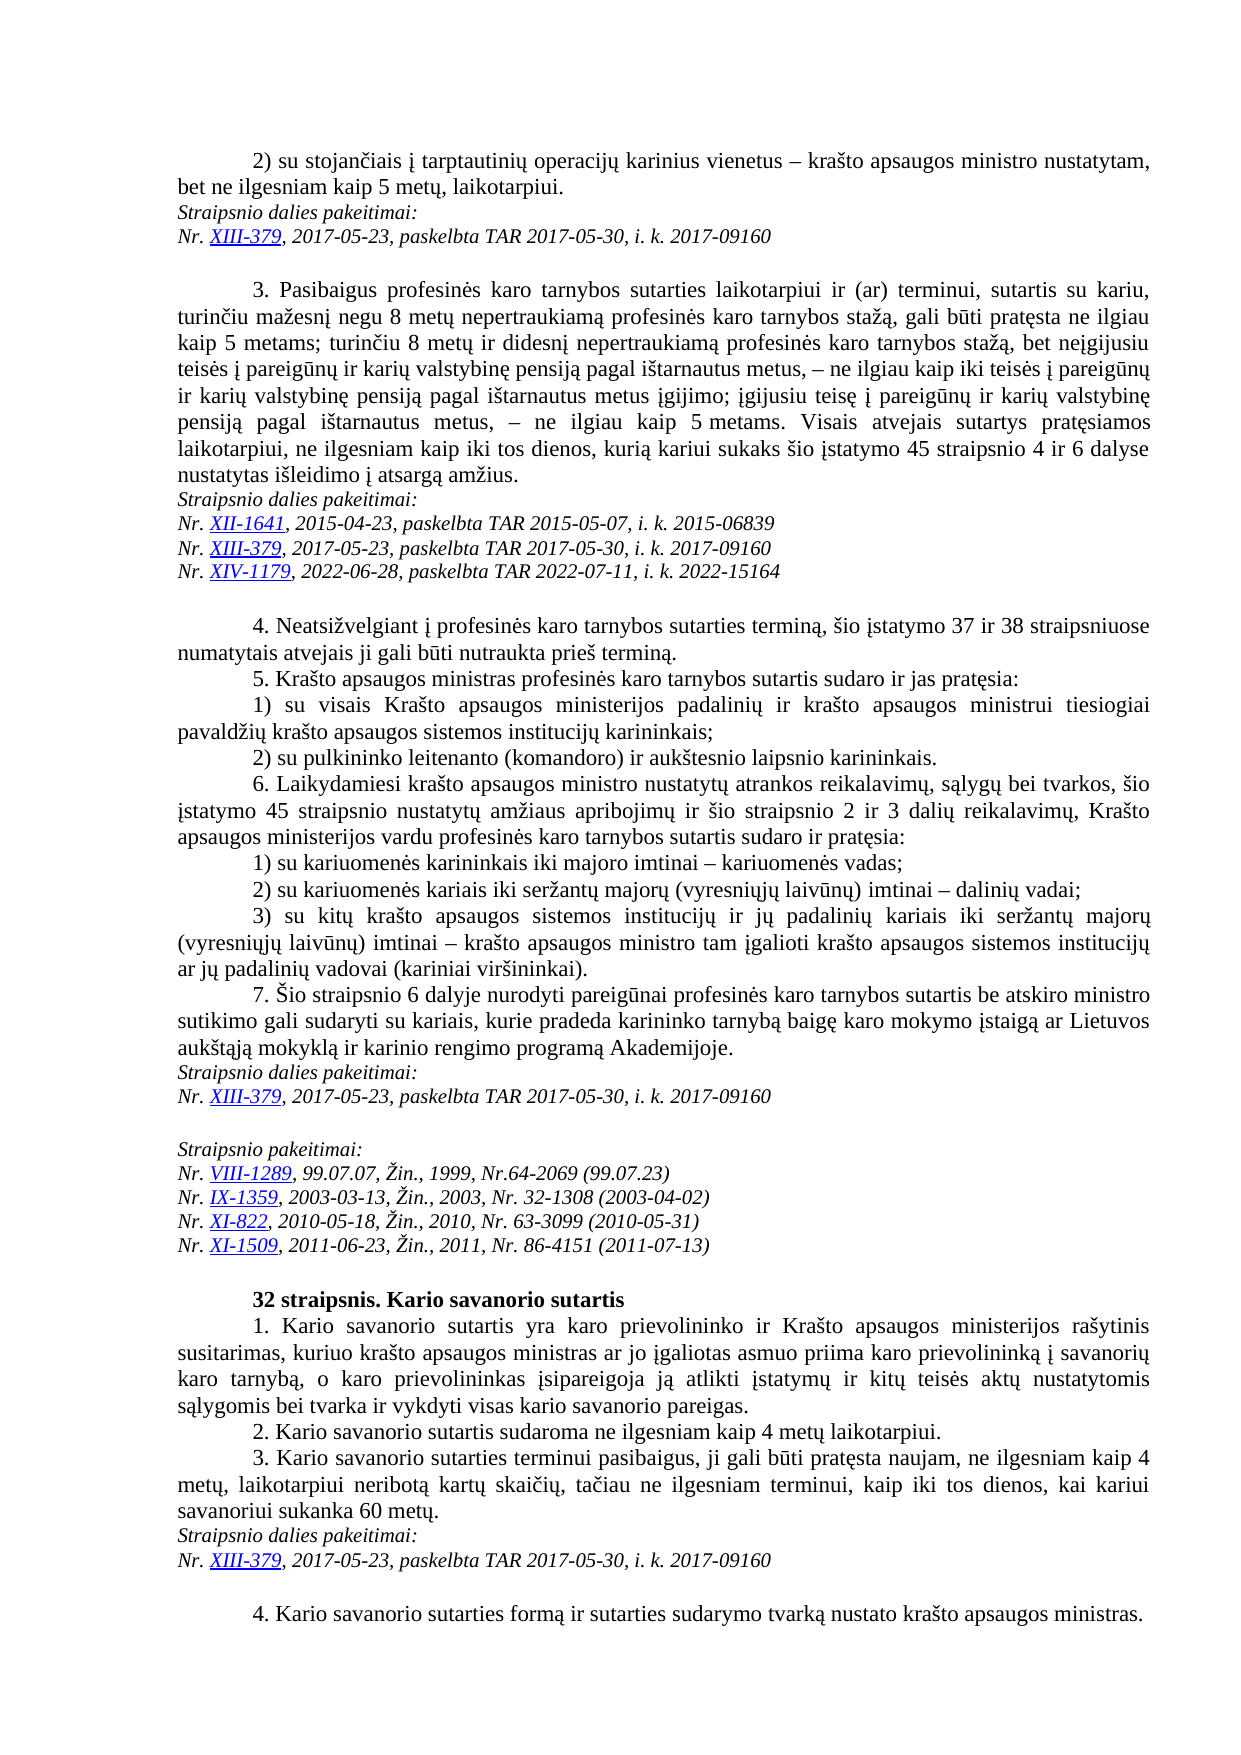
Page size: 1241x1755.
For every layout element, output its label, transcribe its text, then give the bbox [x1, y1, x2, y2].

text 6. Laikydamiesi krašto apsaugos ministro nustatytų atrankos reikalavimų, sąlygų bei tvarkos, šio įstatymo 45 straipsnio nustatytų amžiaus apribojimų ir šio straipsnio 2 ir 3 dalių reikalavimų, Krašto apsaugos ministerijos vardu profesinės karo tarnybos sutartis sudaro ir pratęsia: [177, 770, 1152, 849]
text Nr. IX-1359, 2003-03-13, Žin., 2003, Nr. 32-1308 (2003-04-02) [177, 1185, 1152, 1209]
text 4. Neatsižvelgiant į profesinės karo tarnybos sutarties terminą, šio įstatymo 37 ir 38 straipsniuose numatytais atvejais ji gali būti nutraukta prieš terminą. [177, 612, 1152, 665]
text Nr. XIV-1179, 2022-06-28, paskelbta TAR 2022-07-11, i. k. 2022-15164 [177, 559, 1152, 583]
text Nr. VIII-1289, 99.07.07, Žin., 1999, Nr.64-2069 (99.07.23) [177, 1161, 1152, 1185]
text Nr. XI-822, 2010-05-18, Žin., 2010, Nr. 63-3099 (2010-05-31) [177, 1209, 1152, 1233]
text Nr. XIII-379, 2017-05-23, paskelbta TAR 2017-05-30, i. k. 2017-09160 [177, 535, 1152, 559]
text 1. Kario savanorio sutartis yra karo prievolininko ir Krašto apsaugos ministerijos rašytinis susitarimas, kuriuo krašto apsaugos ministras ar jo įgaliotas asmuo priima karo prievolininką į savanorių karo tarnybą, o karo prievolininkas įsipareigoja ją atlikti įstatymų ir kitų teisės aktų nustatytomis sąlygomis bei tvarka ir vykdyti visas kario savanorio pareigas. [177, 1313, 1152, 1418]
text 1) su visais Krašto apsaugos ministerijos padalinių ir krašto apsaugos ministrui tiesiogiai pavaldžių krašto apsaugos sistemos institucijų karininkais; [177, 691, 1152, 744]
text Straipsnio pakeitimai: [177, 1137, 1152, 1161]
text 2. Kario savanorio sutartis sudaroma ne ilgesniam kaip 4 metų laikotarpiui. [177, 1418, 1152, 1444]
text 5. Krašto apsaugos ministras profesinės karo tarnybos sutartis sudaro ir jas pratęsia: [177, 665, 1152, 691]
text 2) su pulkininko leitenanto (komandoro) ir aukštesnio laipsnio karininkais. [177, 744, 1152, 770]
text Nr. XI-1509, 2011-06-23, Žin., 2011, Nr. 86-4151 (2011-07-13) [177, 1233, 1152, 1257]
text Nr. XIII-379, 2017-05-23, paskelbta TAR 2017-05-30, i. k. 2017-09160 [177, 1084, 1152, 1108]
text 2) su kariuomenės kariais iki seržantų majorų (vyresniųjų laivūnų) imtinai – dalinių vadai; [177, 876, 1152, 902]
text Straipsnio dalies pakeitimai: [177, 199, 1152, 224]
text 4. Kario savanorio sutarties formą ir sutarties sudarymo tvarką nustato krašto apsaugos ministras. [177, 1600, 1152, 1627]
text 3. Pasibaigus profesinės karo tarnybos sutarties laikotarpiui ir (ar) terminui, sutartis su kariu, turinčiu mažesnį negu 8 metų nepertraukiamą profesinės karo tarnybos stažą, gali būti pratęsta ne ilgiau kaip 5 metams; turinčiu 8 metų ir didesnį nepertraukiamą profesinės karo tarnybos stažą, bet neįgijusiu teisės į pareigūnų ir karių valstybinę pensiją pagal ištarnautus metus, – ne ilgiau kaip iki teisės į pareigūnų ir karių valstybinę pensiją pagal ištarnautus metus įgijimo; įgijusiu teisę į pareigūnų ir karių valstybinę pensiją pagal ištarnautus metus, – ne ilgiau kaip 5 metams. Visais atvejais sutartys pratęsiamos laikotarpiui, ne ilgesniam kaip iki tos dienos, kurią kariui sukaks šio įstatymo 45 straipsnio 4 ir 6 dalyse nustatytas išleidimo į atsargą amžius. [177, 276, 1152, 487]
text 3) su kitų krašto apsaugos sistemos institucijų ir jų padalinių kariais iki seržantų majorų (vyresniųjų laivūnų) imtinai – krašto apsaugos ministro tam įgalioti krašto apsaugos sistemos institucijų ar jų padalinių vadovai (kariniai viršininkai). [177, 902, 1152, 981]
text 1) su kariuomenės karininkais iki majoro imtinai – kariuomenės vadas; [177, 849, 1152, 876]
text Straipsnio dalies pakeitimai: [177, 1060, 1152, 1084]
text Nr. XIII-379, 2017-05-23, paskelbta TAR 2017-05-30, i. k. 2017-09160 [177, 224, 1152, 248]
text 7. Šio straipsnio 6 dalyje nurodyti pareigūnai profesinės karo tarnybos sutartis be atskiro ministro sutikimo gali sudaryti su kariais, kurie pradeda karininko tarnybą baigę karo mokymo įstaigą ar Lietuvos aukštąją mokyklą ir karinio rengimo programą Akademijoje. [177, 981, 1152, 1060]
text Nr. XII-1641, 2015-04-23, paskelbta TAR 2015-05-07, i. k. 2015-06839 [177, 511, 1152, 535]
text 32 straipsnis. Kario savanorio sutartis [177, 1286, 1152, 1313]
text 2) su stojančiais į tarptautinių operacijų karinius vienetus – krašto apsaugos ministro nustatytam, bet ne ilgesniam kaip 5 metų, laikotarpiui. [177, 147, 1152, 199]
text 3. Kario savanorio sutarties terminui pasibaigus, ji gali būti pratęsta naujam, ne ilgesniam kaip 4 metų, laikotarpiui neribotą kartų skaičių, tačiau ne ilgesniam terminui, kaip iki tos dienos, kai kariui savanoriui sukanka 60 metų. [177, 1444, 1152, 1523]
text Straipsnio dalies pakeitimai: [177, 487, 1152, 511]
text Nr. XIII-379, 2017-05-23, paskelbta TAR 2017-05-30, i. k. 2017-09160 [177, 1547, 1152, 1572]
text Straipsnio dalies pakeitimai: [177, 1523, 1152, 1547]
